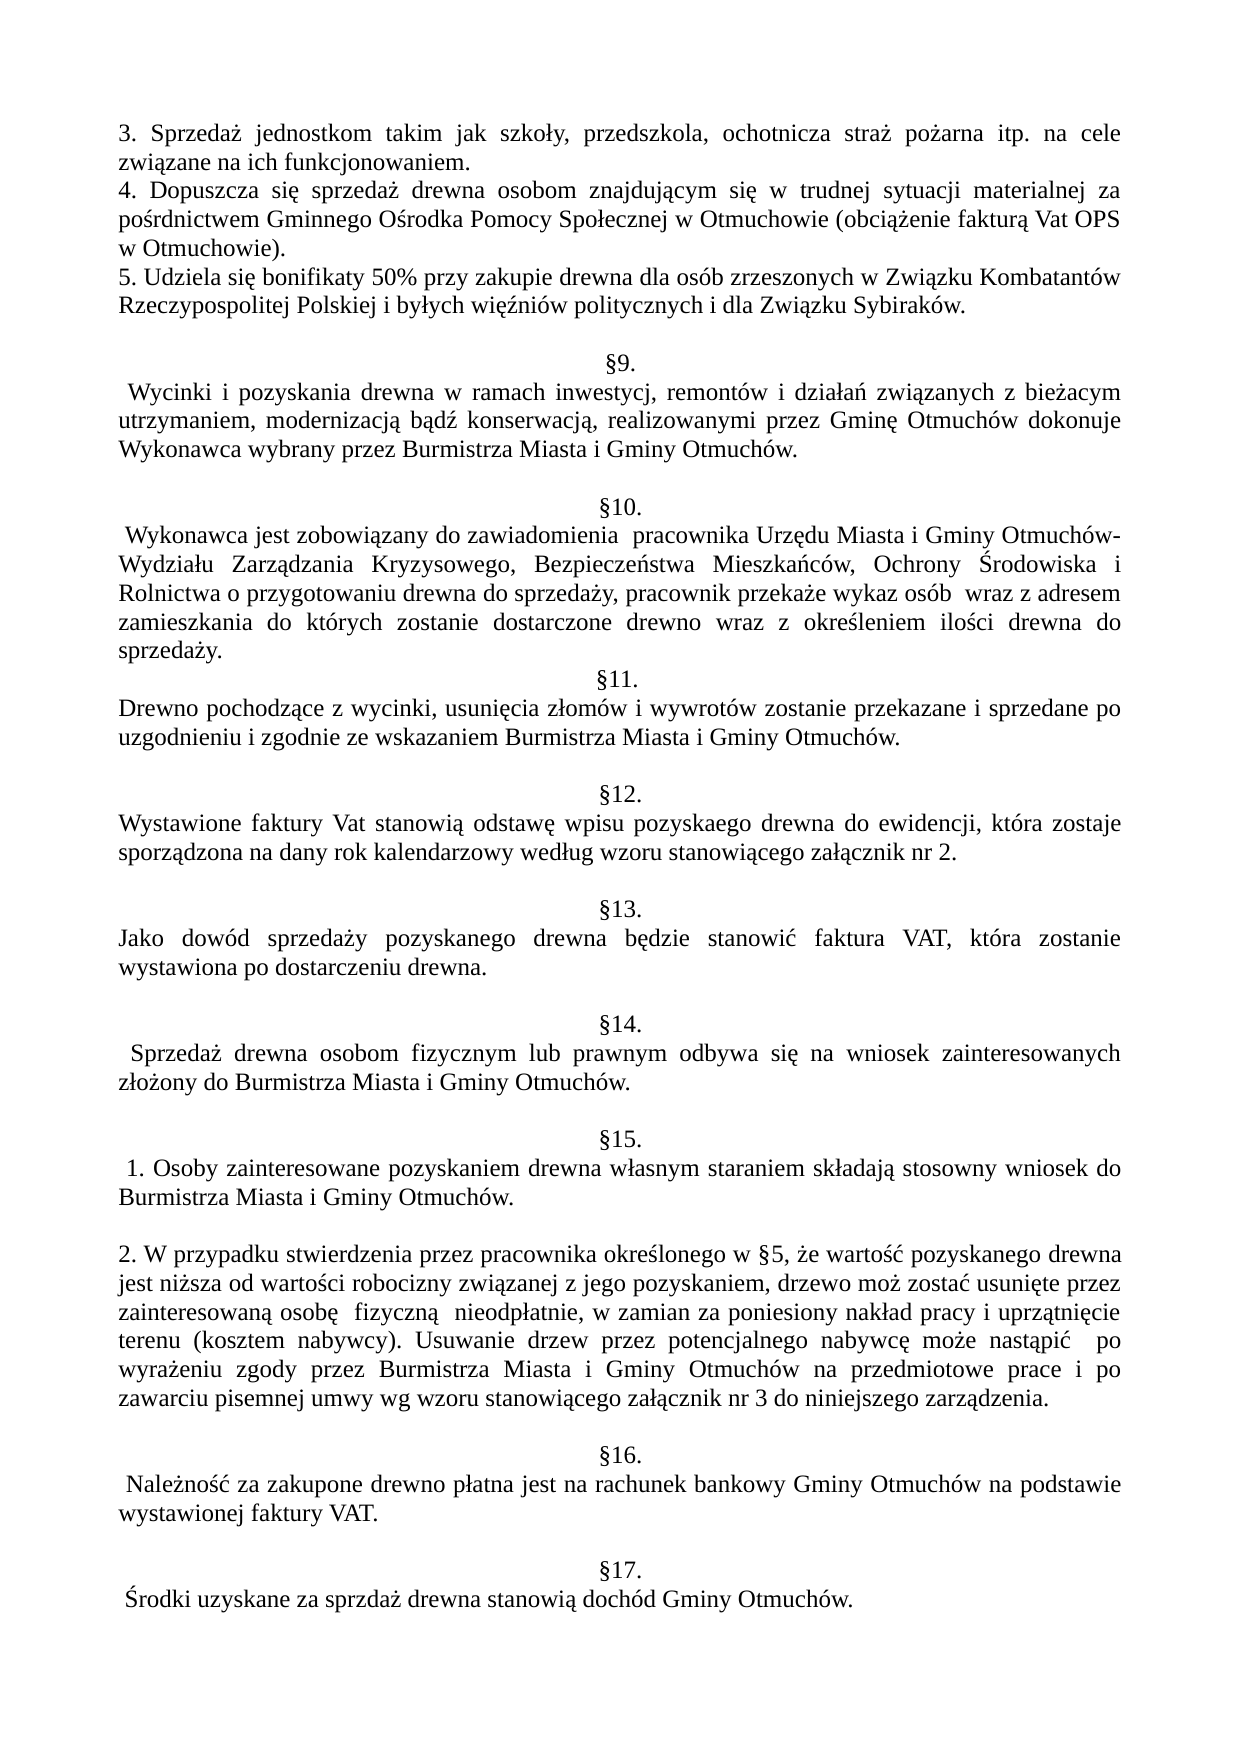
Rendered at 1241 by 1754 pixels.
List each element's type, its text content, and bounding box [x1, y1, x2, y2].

text Wystawione faktury Vat stanowią odstawę wpisu pozyskaego drewna do ewidencji, która zostaje sporządzona na dany rok kalendarzowy według wzoru stanowiącego załącznik nr 2. [118, 808, 1122, 866]
text 3. Sprzedaż jednostkom takim jak szkoły, przedszkola, ochotnicza straż pożarna itp. na cele związane na ich funkcjonowaniem. [118, 118, 1122, 176]
text §14. [118, 1009, 1122, 1038]
text Drewno pochodzące z wycinki, usunięcia złomów i wywrotów zostanie przekazane i sprzedane po uzgodnieniu i zgodnie ze wskazaniem Burmistrza Miasta i Gminy Otmuchów. [118, 693, 1122, 751]
text §12. [118, 779, 1122, 808]
text §15. [118, 1124, 1122, 1153]
text §17. [118, 1556, 1122, 1584]
text Jako dowód sprzedaży pozyskanego drewna będzie stanowić faktura VAT, która zostanie wystawiona po dostarczeniu drewna. [118, 923, 1122, 981]
text Należność za zakupone drewno płatna jest na rachunek bankowy Gminy Otmuchów na podstawie wystawionej faktury VAT. [118, 1469, 1122, 1527]
text Środki uzyskane za sprzdaż drewna stanowią dochód Gminy Otmuchów. [118, 1584, 1122, 1613]
text §11. [118, 664, 1122, 693]
text §16. [118, 1441, 1122, 1469]
text §10. [118, 492, 1122, 521]
text Wycinki i pozyskania drewna w ramach inwestycj, remontów i działań związanych z bieżacym utrzymaniem, modernizacją bądź konserwacją, realizowanymi przez Gminę Otmuchów dokonuje Wykonawca wybrany przez Burmistrza Miasta i Gminy Otmuchów. [118, 377, 1122, 463]
text Wykonawca jest zobowiązany do zawiadomienia pracownika Urzędu Miasta i Gminy Otmuchów- Wydziału Zarządzania Kryzysowego, Bezpieczeństwa Mieszkańców, Ochrony Środowiska i Rolnictwa o przygotowaniu drewna do sprzedaży, pracownik przekaże wykaz osób wraz z adresem zamieszkania do których zostanie dostarczone drewno wraz z określeniem ilości drewna do sprzedaży. [118, 521, 1122, 664]
text 5. Udziela się bonifikaty 50% przy zakupie drewna dla osób zrzeszonych w Związku Kombatantów Rzeczypospolitej Polskiej i byłych więźniów politycznych i dla Związku Sybiraków. [118, 262, 1122, 319]
text Sprzedaż drewna osobom fizycznym lub prawnym odbywa się na wniosek zainteresowanych złożony do Burmistrza Miasta i Gminy Otmuchów. [118, 1038, 1122, 1096]
text §13. [118, 894, 1122, 923]
text 2. W przypadku stwierdzenia przez pracownika określonego w §5, że wartość pozyskanego drewna jest niższa od wartości robocizny związanej z jego pozyskaniem, drzewo moż zostać usunięte przez zainteresowaną osobę fizyczną nieodpłatnie, w zamian za poniesiony nakład pracy i uprzątnięcie terenu (kosztem nabywcy). Usuwanie drzew przez potencjalnego nabywcę może nastąpić po wyrażeniu zgody przez Burmistrza Miasta i Gminy Otmuchów na przedmiotowe prace i po zawarciu pisemnej umwy wg wzoru stanowiącego załącznik nr 3 do niniejszego zarządzenia. [118, 1239, 1122, 1412]
text §9. [118, 348, 1122, 377]
text 4. Dopuszcza się sprzedaż drewna osobom znajdującym się w trudnej sytuacji materialnej za pośrdnictwem Gminnego Ośrodka Pomocy Społecznej w Otmuchowie (obciążenie fakturą Vat OPS w Otmuchowie). [118, 176, 1122, 262]
text 1. Osoby zainteresowane pozyskaniem drewna własnym staraniem składają stosowny wniosek do Burmistrza Miasta i Gminy Otmuchów. [118, 1153, 1122, 1211]
